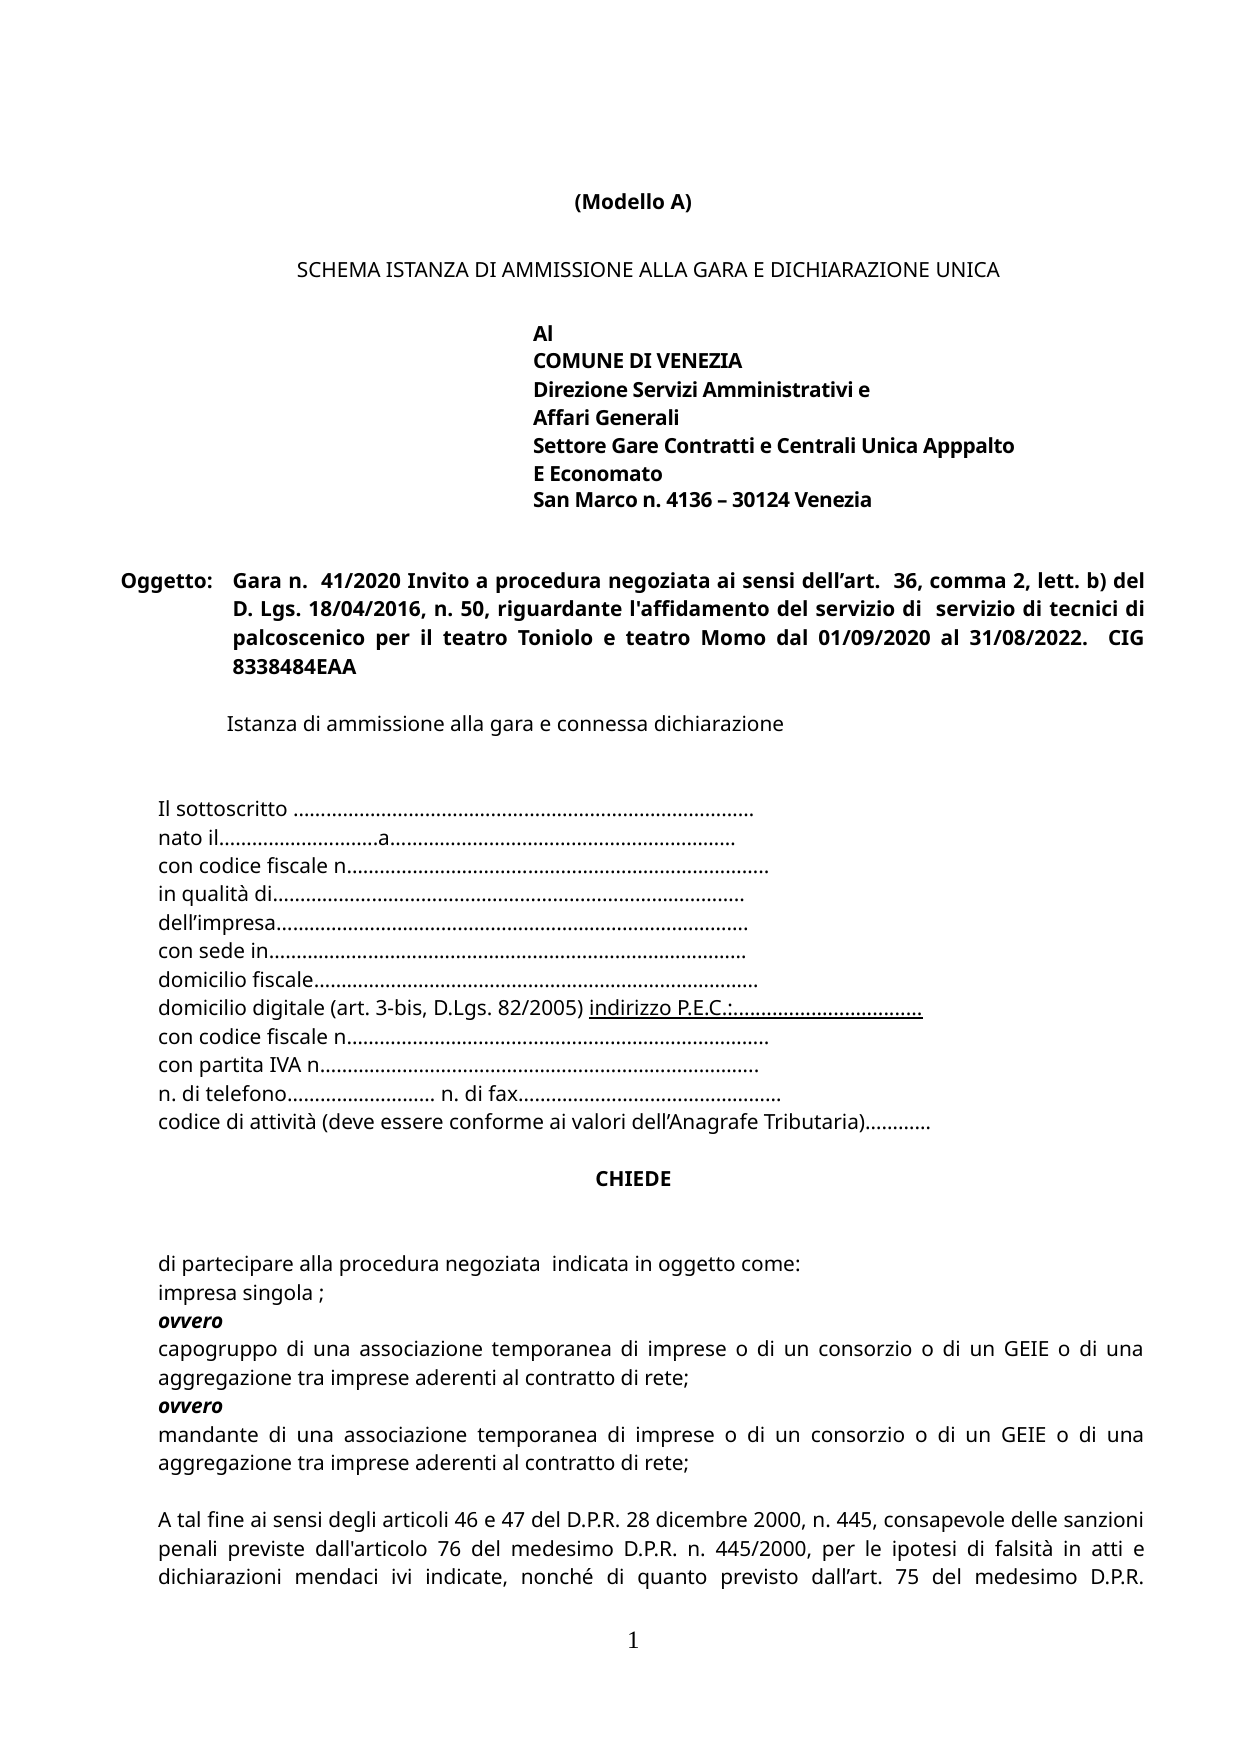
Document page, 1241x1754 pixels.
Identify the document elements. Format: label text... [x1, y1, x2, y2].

text mandante di una associazione temporanea di imprese o di un consorzio o di un GEIE o di una aggregazione tra imprese aderenti al contratto di rete; [158, 1420, 1146, 1477]
text codice di attività (deve essere conforme ai valori dell’Anagrafe Tributaria)………… [158, 1107, 1146, 1136]
text impresa singola ; [120, 1278, 1146, 1306]
subtitle Direzione Servizi Amministrativi e [533, 375, 1146, 403]
text con partita IVA n…………………………………………………………………….. [158, 1050, 1146, 1079]
text CHIEDE [120, 1164, 1146, 1192]
text San Marco n. 4136 – 30124 Venezia [533, 487, 1146, 512]
text in qualità di………………………………………………………………………….. [158, 879, 1146, 908]
text E Economato [533, 459, 1146, 487]
subtitle Al [533, 322, 1146, 347]
text con sede in…………………………………………………………………………… [158, 936, 1146, 965]
subtitle Affari Generali [533, 403, 1146, 432]
text Il sottoscritto ………………………………………………………………………… [158, 794, 1146, 823]
text SCHEMA ISTANZA DI AMMISSIONE ALLA GARA E DICHIARAZIONE UNICA [158, 255, 1139, 284]
text n. di telefono……………………… n. di fax………………………………………… [158, 1079, 1146, 1107]
subtitle COMUNE DI VENEZIA [533, 347, 1146, 375]
text capogruppo di una associazione temporanea di imprese o di un consorzio o di un GEIE o di una aggregazione tra imprese aderenti al contratto di rete; [158, 1334, 1146, 1391]
text con codice fiscale n………………………………………………………………….. [158, 1022, 1146, 1050]
text ovvero [158, 1306, 1146, 1334]
text Oggetto: Gara n. 41/2020 Invito a procedura negoziata ai sensi dell’art. 36, comma 2, lett. b) del D. Lgs. 18/04/2016, n. 50, riguardante l'affidamento del servizio di servizio di tecnici di palcoscenico per il teatro Toniolo e teatro Momo dal 01/09/2020 al 31/08/2022. CIG 8338484EAA [120, 566, 1146, 681]
text Istanza di ammissione alla gara e connessa dichiarazione [120, 709, 1146, 737]
text A tal fine ai sensi degli articoli 46 e 47 del D.P.R. 28 dicembre 2000, n. 445, consapevole delle sanzioni penali previste dall'articolo 76 del medesimo D.P.R. n. 445/2000, per le ipotesi di falsità in atti e dichiarazioni mendaci ivi indicate, nonché di quanto previsto dall’art. 75 del medesimo D.P.R. [158, 1505, 1146, 1591]
text nato il………………………..a……………………………………………………… [158, 823, 1146, 851]
subtitle Settore Gare Contratti e Centrali Unica Apppalto [533, 432, 1146, 459]
text (Modello A) [120, 187, 1146, 216]
text ovvero [158, 1391, 1146, 1420]
text con codice fiscale n………………………………………………………………….. [158, 851, 1146, 879]
text domicilio fiscale……………………………………………………………………… [158, 965, 1146, 993]
text dell’impresa……………………………………………………………….…………. [158, 908, 1146, 936]
text di partecipare alla procedura negoziata indicata in oggetto come: [158, 1249, 1146, 1278]
text domicilio digitale (art. 3-bis, D.Lgs. 82/2005) indirizzo P.E.C.:.................................. [158, 993, 1146, 1022]
